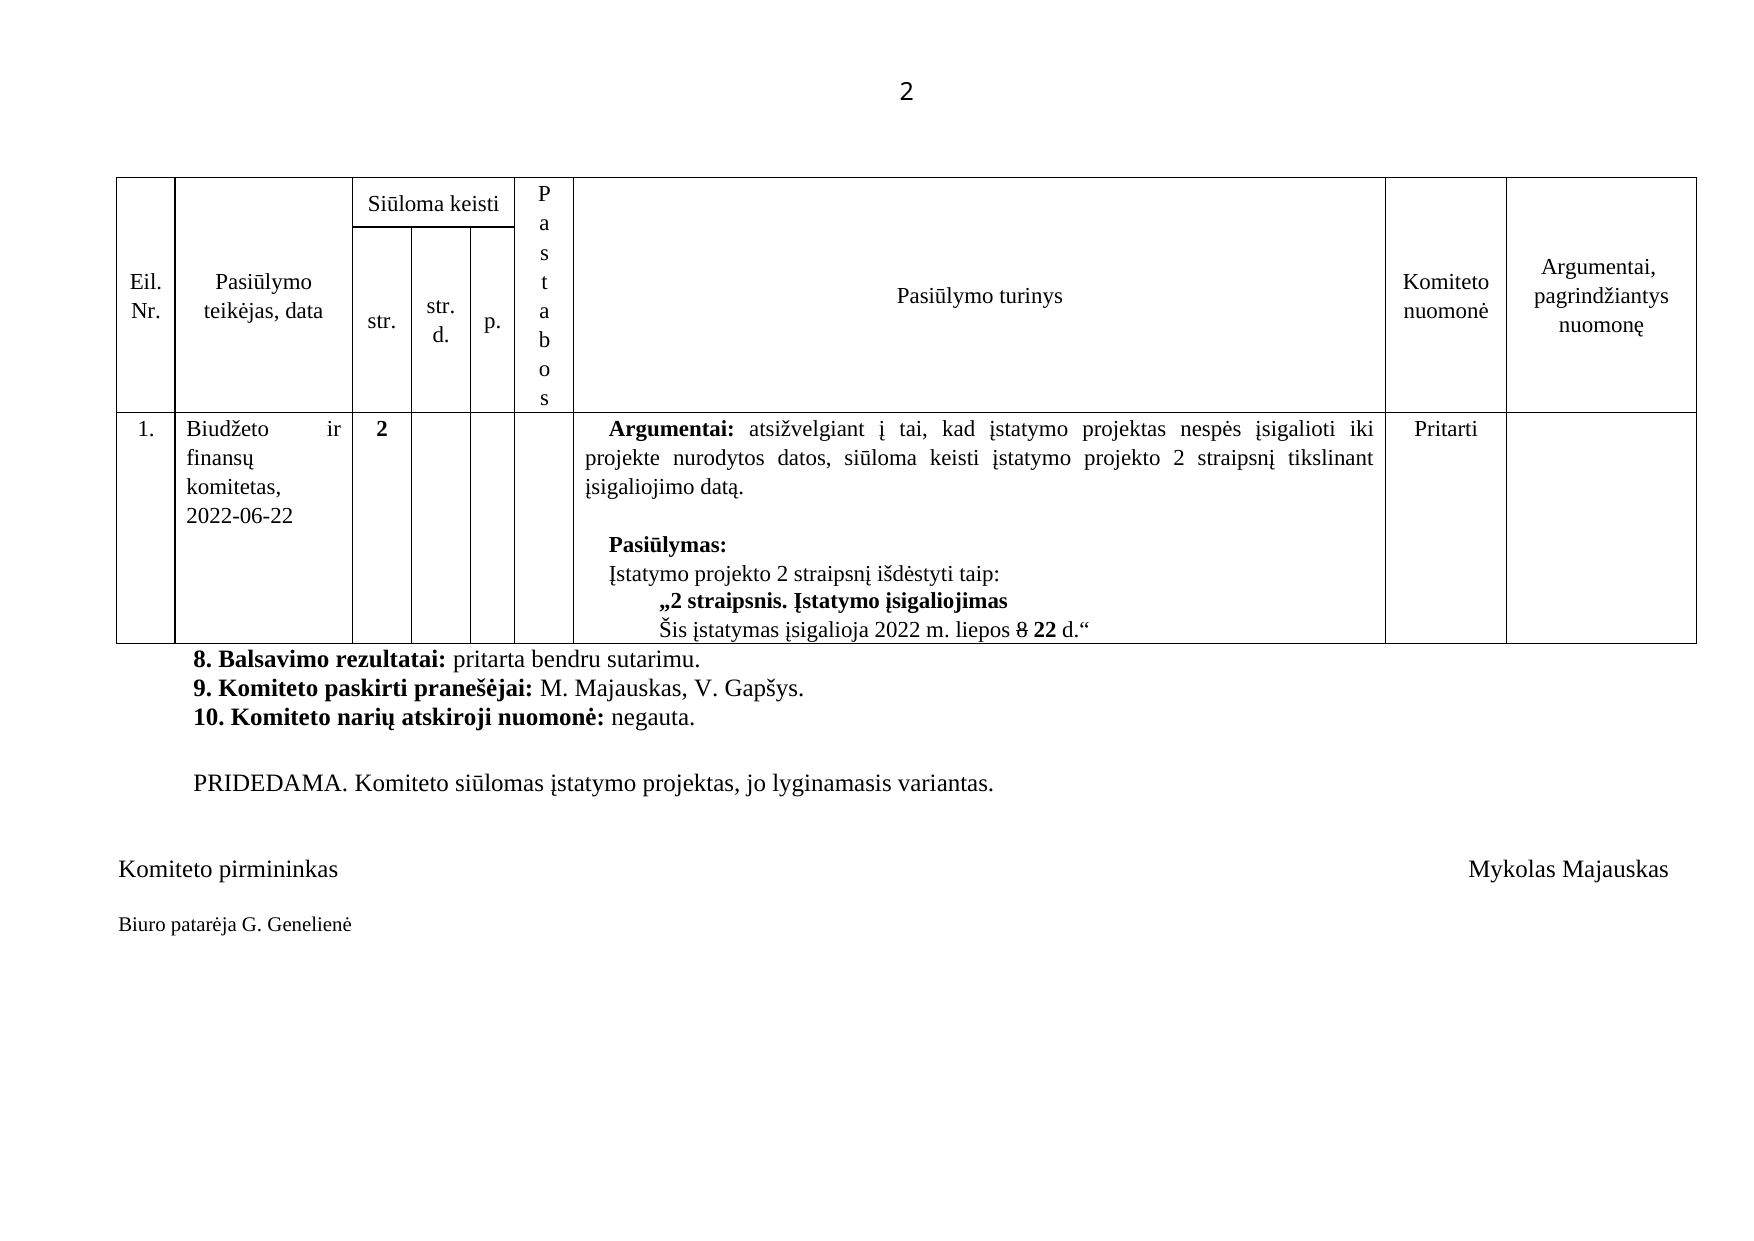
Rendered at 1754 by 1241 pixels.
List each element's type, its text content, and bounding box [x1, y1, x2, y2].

table_header Pasiūlymo turinys [574, 178, 1385, 412]
table_header Siūloma keisti [353, 178, 514, 226]
table_cell str. d. [412, 228, 470, 412]
table_cell 1. [117, 413, 174, 643]
text 8. Balsavimo rezultatai: pritarta bendru sutarimu. [118, 644, 1695, 673]
table_header Argumentai, pagrindžiantys nuomonę [1507, 178, 1696, 412]
table_header Pasiūlymo teikėjas, data [176, 178, 352, 412]
text 9. Komiteto paskirti pranešėjai: M. Majauskas, V. Gapšys. [118, 673, 1695, 702]
table_cell str. [353, 228, 411, 412]
table_cell Biudžeto ir finansų komitetas, 2022-06-22 [176, 413, 352, 643]
table_header Komiteto nuomonė [1386, 178, 1506, 412]
table_header Eil. Nr. [117, 178, 174, 412]
table_header Pastabos [515, 178, 573, 412]
table_cell Pritarti [1386, 413, 1506, 643]
table_cell [471, 413, 514, 643]
text Komiteto pirmininkas Mykolas Majauskas [118, 854, 1695, 883]
table_cell [412, 413, 470, 643]
table_cell [515, 413, 573, 643]
text PRIDEDAMA. Komiteto siūlomas įstatymo projektas, jo lyginamasis variantas. [118, 768, 1695, 796]
text Biuro patarėja G. Genelienė [118, 911, 1695, 936]
table_cell [1507, 413, 1696, 643]
table_cell p. [471, 228, 514, 412]
table_cell 2 [353, 413, 411, 643]
table_cell Argumentai: atsižvelgiant į tai, kad įstatymo projektas nespės įsigalioti iki projekte nurodytos datos, siūloma keisti įstatymo projekto 2 straipsnį tikslinant įsigaliojimo datą. Pasiūlymas: Įstatymo projekto 2 straipsnį išdėstyti taip: „2 straipsnis. Įstatymo įsigaliojimas Šis įstatymas įsigalioja 2022 m. liepos 8 22 d.“ [574, 413, 1385, 643]
text 10. Komiteto narių atskiroji nuomonė: negauta. [118, 702, 1695, 732]
